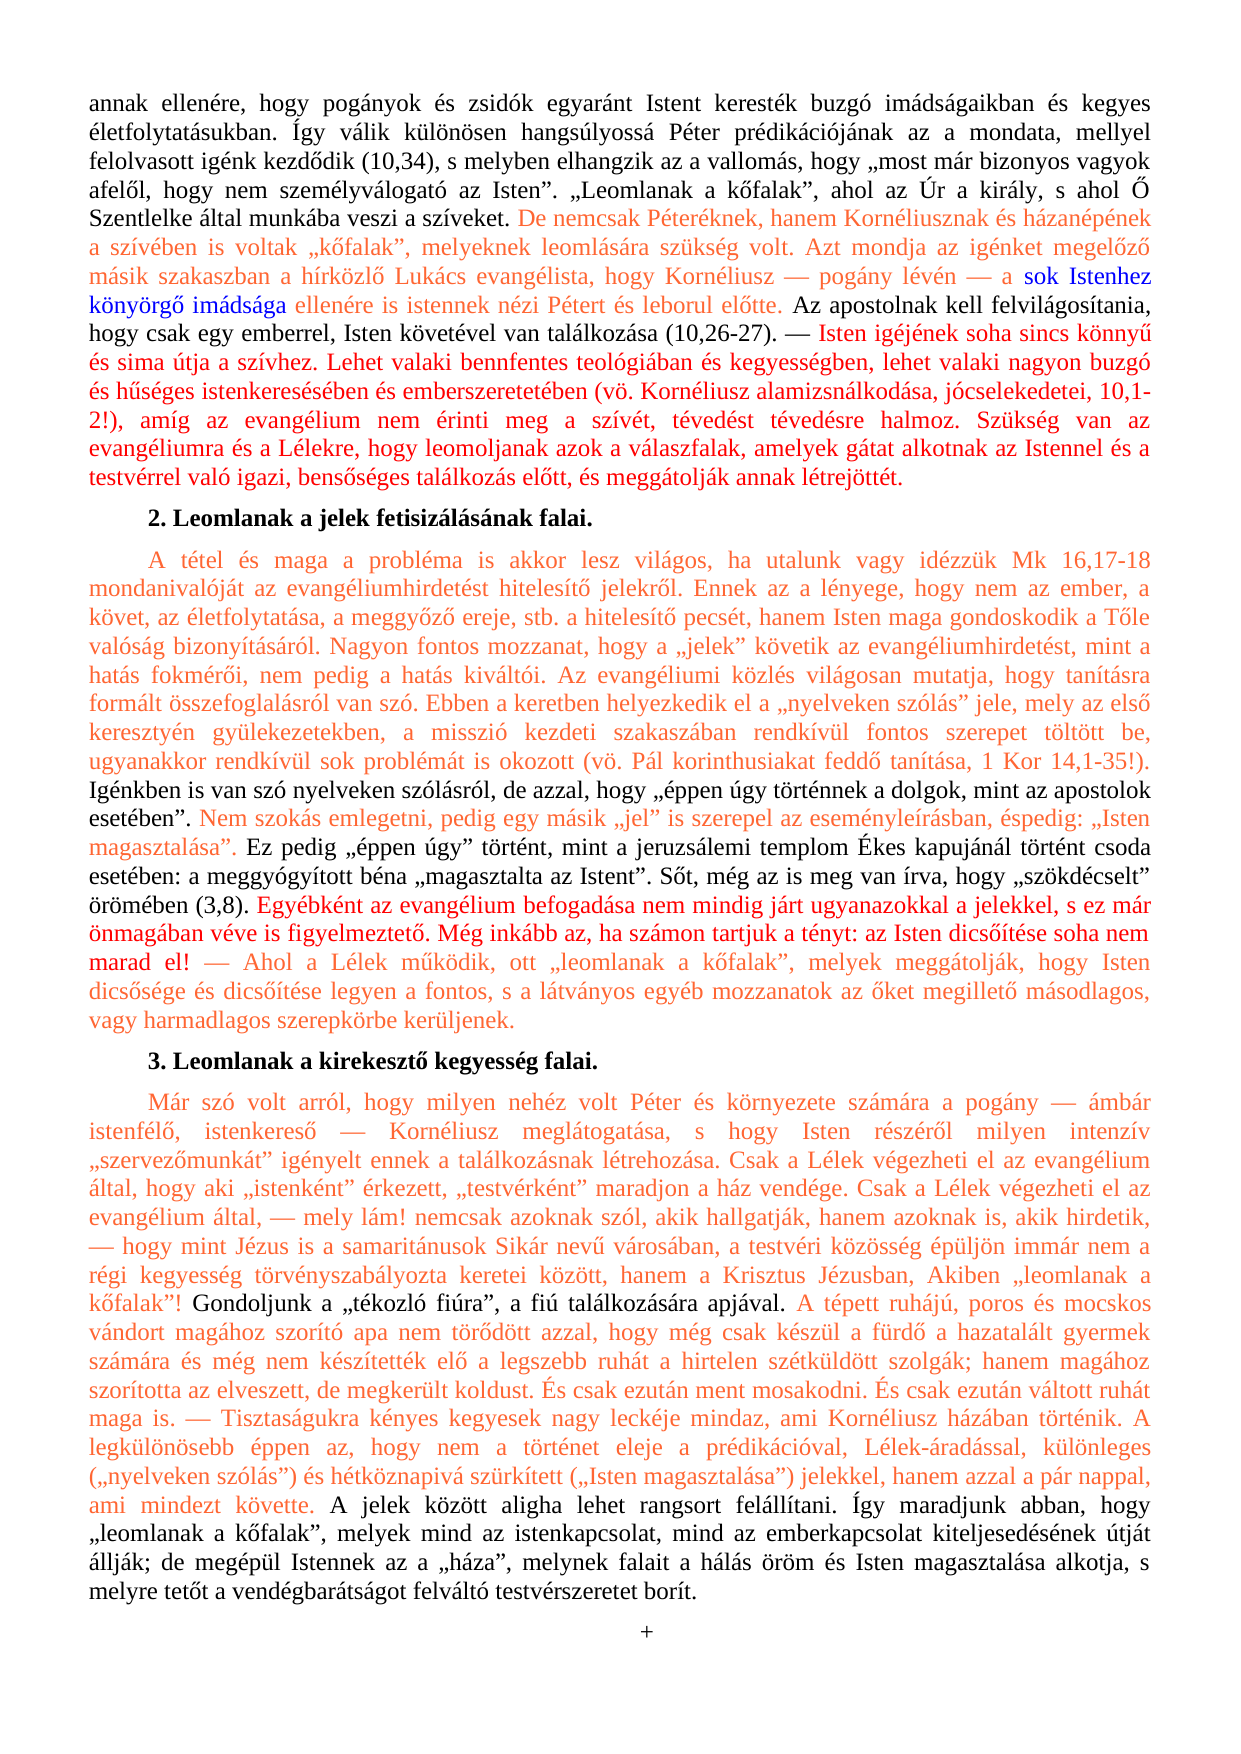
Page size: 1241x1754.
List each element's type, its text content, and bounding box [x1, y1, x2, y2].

text annak ellenére, hogy pogányok és zsidók egyaránt Istent keresték buzgó imádságaikban és kegyes életfolytatásukban. Így válik különösen hangsúlyossá Péter prédikációjának az a mondata, mellyel felolvasott igénk kezdődik (10,34), s melyben elhangzik az a vallomás, hogy „most már bizonyos vagyok afelől, hogy nem személyválogató az Isten”. „Leomlanak a kőfalak”, ahol az Úr a király, s ahol Ő Szentlelke által munkába veszi a szíveket. De nemcsak Péteréknek, hanem Kornéliusznak és házanépének a szívében is voltak „kőfalak”, melyeknek leomlására szükség volt. Azt mondja az igénket megelőző másik szakaszban a hírközlő Lukács evangélista, hogy Kornéliusz — pogány lévén — a sok Istenhez könyörgő imádsága ellenére is istennek nézi Pétert és leborul előtte. Az apostolnak kell felvilágosítania, hogy csak egy emberrel, Isten követével van találkozása (10,26-27). — Isten igéjének soha sincs könnyű és sima útja a szívhez. Lehet valaki bennfentes teológiában és kegyességben, lehet valaki nagyon buzgó és hűséges istenkeresésében és emberszeretetében (vö. Kornéliusz alamizsnálkodása, jócselekedetei, 10,1-2!), amíg az evangélium nem érinti meg a szívét, tévedést tévedésre halmoz. Szükség van az evangéliumra és a Lélekre, hogy leomoljanak azok a válaszfalak, amelyek gátat alkotnak az Istennel és a testvérrel való igazi, bensőséges találkozás előtt, és meggátolják annak létrejöttét. [88, 88, 1152, 491]
text Már szó volt arról, hogy milyen nehéz volt Péter és környezete számára a pogány — ámbár istenfélő, istenkereső — Kornéliusz meglátogatása, s hogy Isten részéről milyen intenzív „szervezőmunkát” igényelt ennek a találkozásnak létrehozása. Csak a Lélek végezheti el az evangélium által, hogy aki „istenként” érkezett, „testvérként” maradjon a ház vendége. Csak a Lélek végezheti el az evangélium által, — mely lám! nemcsak azoknak szól, akik hallgatják, hanem azoknak is, akik hirdetik, — hogy mint Jézus is a samaritánusok Sikár nevű városában, a testvéri közösség épüljön immár nem a régi kegyesség törvényszabályozta keretei között, hanem a Krisztus Jézusban, Akiben „leomlanak a kőfalak”! Gondoljunk a „tékozló fiúra”, a fiú találkozására apjával. A tépett ruhájú, poros és mocskos vándort magához szorító apa nem törődött azzal, hogy még csak készül a fürdő a hazatalált gyermek számára és még nem készítették elő a legszebb ruhát a hirtelen szétküldött szolgák; hanem magához szorította az elveszett, de megkerült koldust. És csak ezután ment mosakodni. És csak ezután váltott ruhát maga is. — Tisztaságukra kényes kegyesek nagy leckéje mindaz, ami Kornéliusz házában történik. A legkülönösebb éppen az, hogy nem a történet eleje a prédikációval, Lélek-áradással, különleges („nyelveken szólás”) és hétköznapivá szürkített („Isten magasztalása”) jelekkel, hanem azzal a pár nappal, ami mindezt követte. A jelek között aligha lehet rangsort felállítani. Így maradjunk abban, hogy „leomlanak a kőfalak”, melyek mind az istenkapcsolat, mind az emberkapcsolat kiteljesedésének útját állják; de megépül Istennek az a „háza”, melynek falait a hálás öröm és Isten magasztalása alkotja, s melyre tetőt a vendégbarátságot felváltó testvérszeretet borít. [88, 1087, 1152, 1605]
text A tétel és maga a probléma is akkor lesz világos, ha utalunk vagy idézzük Mk 16,17-18 mondanivalóját az evangéliumhirdetést hitelesítő jelekről. Ennek az a lényege, hogy nem az ember, a követ, az életfolytatása, a meggyőző ereje, stb. a hitelesítő pecsét, hanem Isten maga gondoskodik a Tőle valóság bizonyításáról. Nagyon fontos mozzanat, hogy a „jelek” követik az evangéliumhirdetést, mint a hatás fokmérői, nem pedig a hatás kiváltói. Az evangéliumi közlés világosan mutatja, hogy tanításra formált összefoglalásról van szó. Ebben a keretben helyezkedik el a „nyelveken szólás” jele, mely az első keresztyén gyülekezetekben, a misszió kezdeti szakaszában rendkívül fontos szerepet töltött be, ugyanakkor rendkívül sok problémát is okozott (vö. Pál korinthusiakat feddő tanítása, 1 Kor 14,1-35!). Igénkben is van szó nyelveken szólásról, de azzal, hogy „éppen úgy történnek a dolgok, mint az apostolok esetében”. Nem szokás emlegetni, pedig egy másik „jel” is szerepel az eseményleírásban, éspedig: „Isten magasztalása”. Ez pedig „éppen úgy” történt, mint a jeruzsálemi templom Ékes kapujánál történt csoda esetében: a meggyógyított béna „magasztalta az Istent”. Sőt, még az is meg van írva, hogy „szökdécselt” örömében (3,8). Egyébként az evangélium befogadása nem mindig járt ugyanazokkal a jelekkel, s ez már önmagában véve is figyelmeztető. Még inkább az, ha számon tartjuk a tényt: az Isten dicsőítése soha nem marad el! — Ahol a Lélek működik, ott „leomlanak a kőfalak”, melyek meggátolják, hogy Isten dicsősége és dicsőítése legyen a fontos, s a látványos egyéb mozzanatok az őket megillető másodlagos, vagy harmadlagos szerepkörbe kerüljenek. [88, 545, 1152, 1033]
text 3. Leomlanak a kirekesztő kegyesség falai. [88, 1046, 1152, 1075]
text 2. Leomlanak a jelek fetisizálásának falai. [88, 503, 1152, 532]
text + [88, 1617, 1152, 1646]
